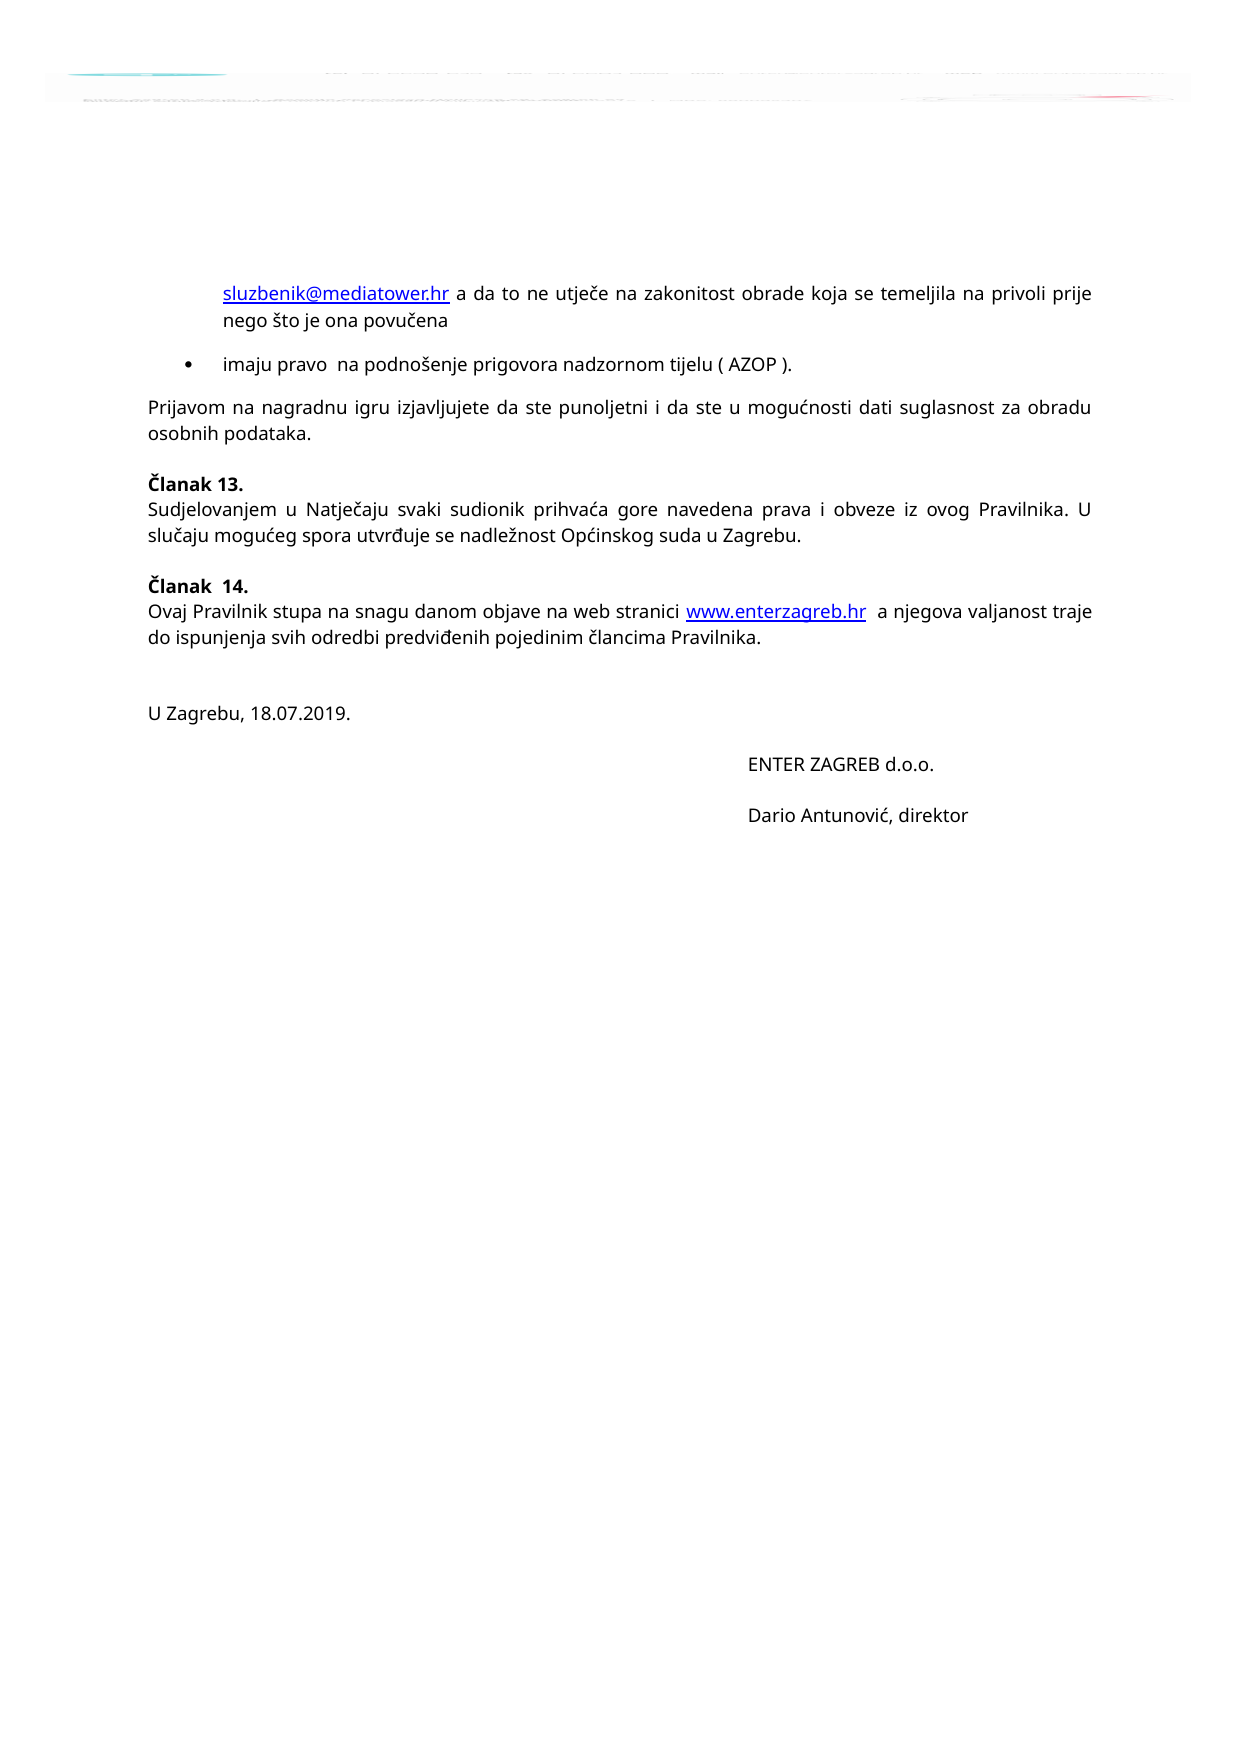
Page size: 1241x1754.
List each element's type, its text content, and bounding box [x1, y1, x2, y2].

picture [44, 73, 1192, 102]
text Dario Antunović, direktor [748, 803, 1093, 828]
text U Zagrebu, 18.07.2019. [148, 701, 1093, 726]
list sluzbenik@mediatower.hr a da to ne utječe na zakonitost obrade koja se temeljila na privoli prije nego što je ona povučena [185, 281, 1093, 333]
text Članak 14. [148, 573, 1093, 598]
text Članak 13. [148, 471, 1093, 496]
text Ovaj Pravilnik stupa na snagu danom objave na web stranici www.enterzagreb.hr a njegova valjanost traje do ispunjenja svih odredbi predviđenih pojedinim člancima Pravilnika. [148, 598, 1093, 649]
text ENTER ZAGREB d.o.o. [748, 752, 1093, 777]
text Sudjelovanjem u Natječaju svaki sudionik prihvaća gore navedena prava i obveze iz ovog Pravilnika. U slučaju mogućeg spora utvrđuje se nadležnost Općinskog suda u Zagrebu. [148, 496, 1093, 547]
list imaju pravo na podnošenje prigovora nadzornom tijelu ( AZOP ). [185, 351, 1093, 376]
text Prijavom na nagradnu igru izjavljujete da ste punoljetni i da ste u mogućnosti dati suglasnost za obradu osobnih podataka. [148, 394, 1093, 445]
